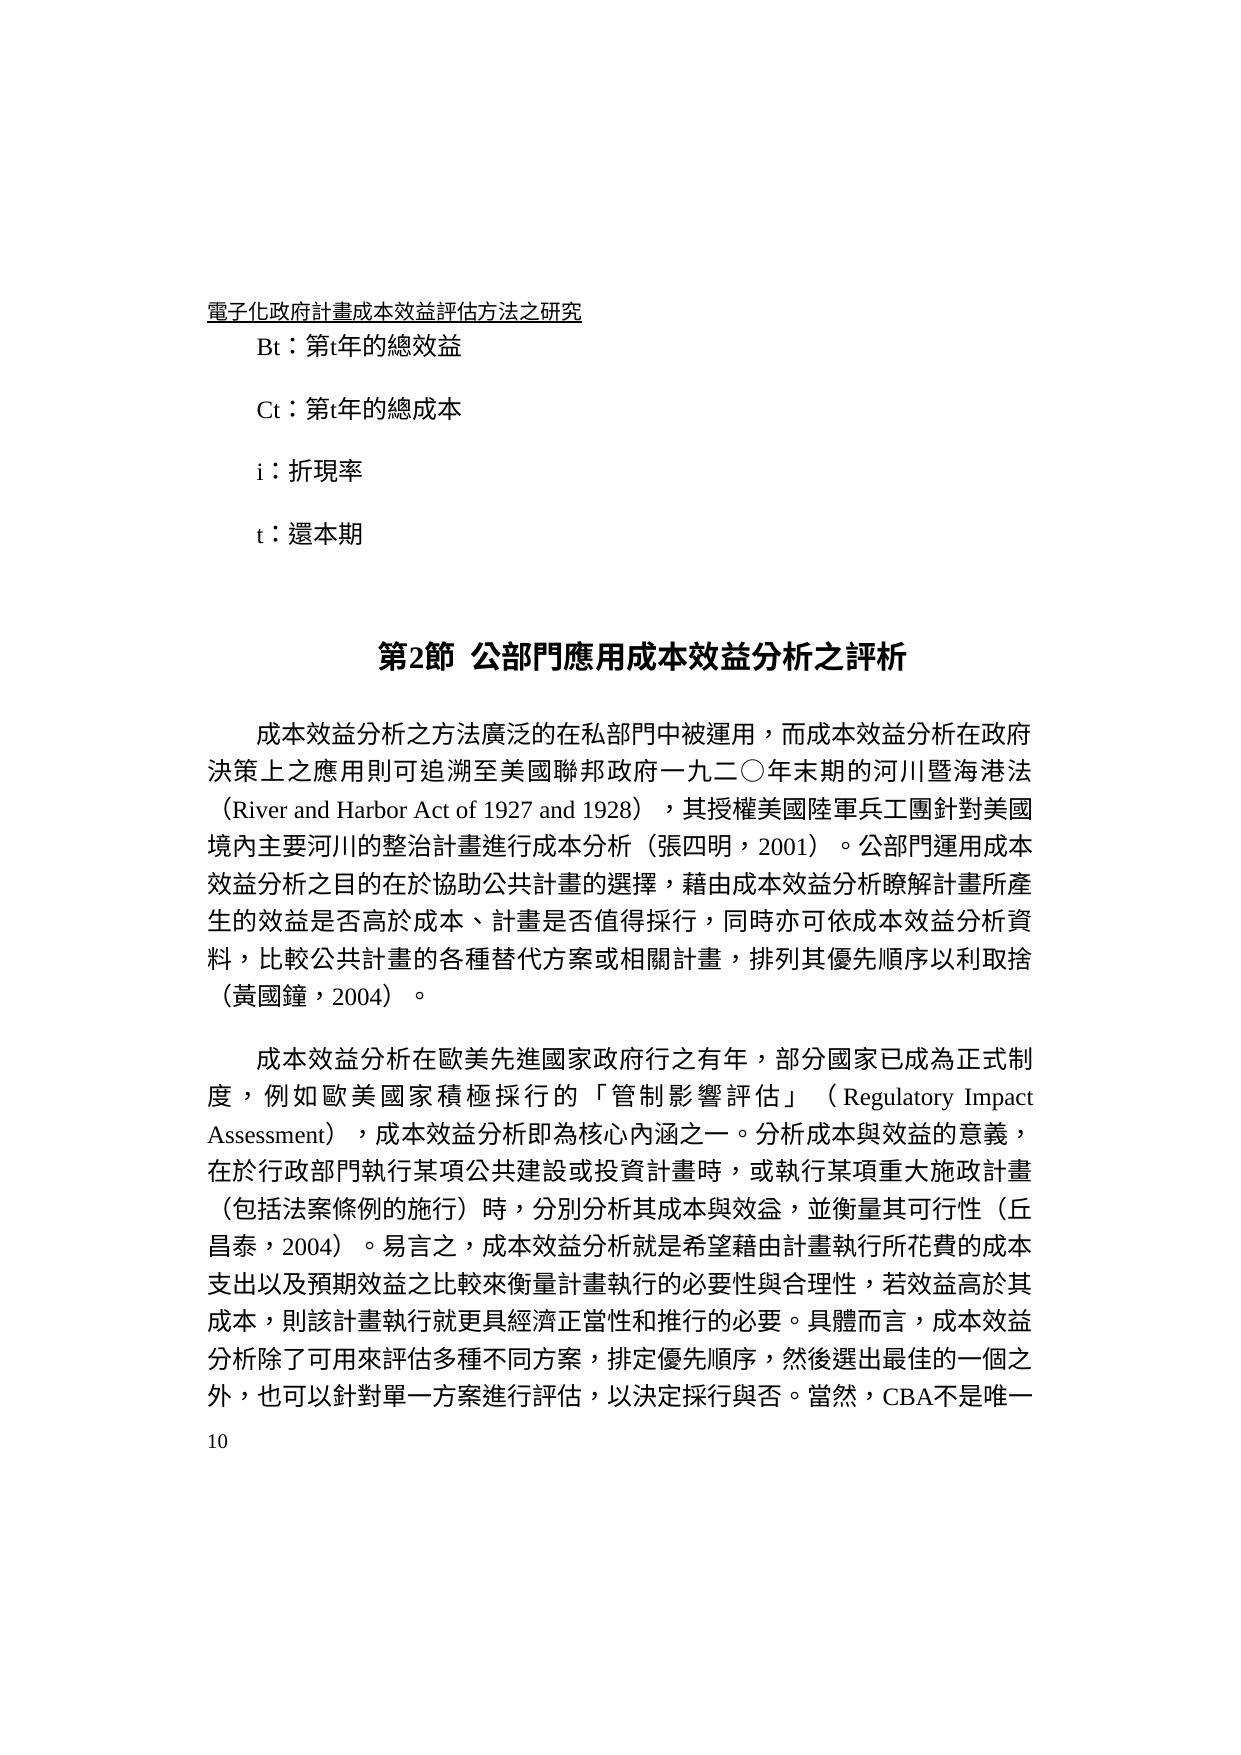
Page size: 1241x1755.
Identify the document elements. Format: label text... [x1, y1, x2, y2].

text 成本效益分析之方法廣泛的在私部門中被運用，而成本效益分析在政府決策上之應用則可追溯至美國聯邦政府一九二○年末期的河川暨海港法（River and Harbor Act of 1927 and 1928），其授權美國陸軍兵工團針對美國境內主要河川的整治計畫進行成本分析（張四明，2001）。公部門運用成本效益分析之目的在於協助公共計畫的選擇，藉由成本效益分析瞭解計畫所產生的效益是否高於成本、計畫是否值得採行，同時亦可依成本效益分析資料，比較公共計畫的各種替代方案或相關計畫，排列其優先順序以利取捨（黃國鐘，2004）。 [207, 713, 1033, 1013]
text t：還本期 [207, 513, 1033, 551]
list 公部門應用成本效益分析之評析 [251, 638, 1033, 676]
text 成本效益分析在歐美先進國家政府行之有年，部分國家已成為正式制度，例如歐美國家積極採行的「管制影響評估」（Regulatory Impact Assessment），成本效益分析即為核心內涵之一。分析成本與效益的意義，在於行政部門執行某項公共建設或投資計畫時，或執行某項重大施政計畫（包括法案條例的施行）時，分別分析其成本與效益，並衡量其可行性（丘昌泰，2004）。易言之，成本效益分析就是希望藉由計畫執行所花費的成本支出以及預期效益之比較來衡量計畫執行的必要性與合理性，若效益高於其成本，則該計畫執行就更具經濟正當性和推行的必要。具體而言，成本效益分析除了可用來評估多種不同方案，排定優先順序，然後選出最佳的一個之外，也可以針對單一方案進行評估，以決定採行與否。當然，CBA不是唯一 [207, 1038, 1033, 1413]
text i：折現率 [207, 451, 1033, 488]
text Ct：第t年的總成本 [207, 388, 1033, 426]
text Bt：第t年的總效益 [207, 326, 1033, 363]
